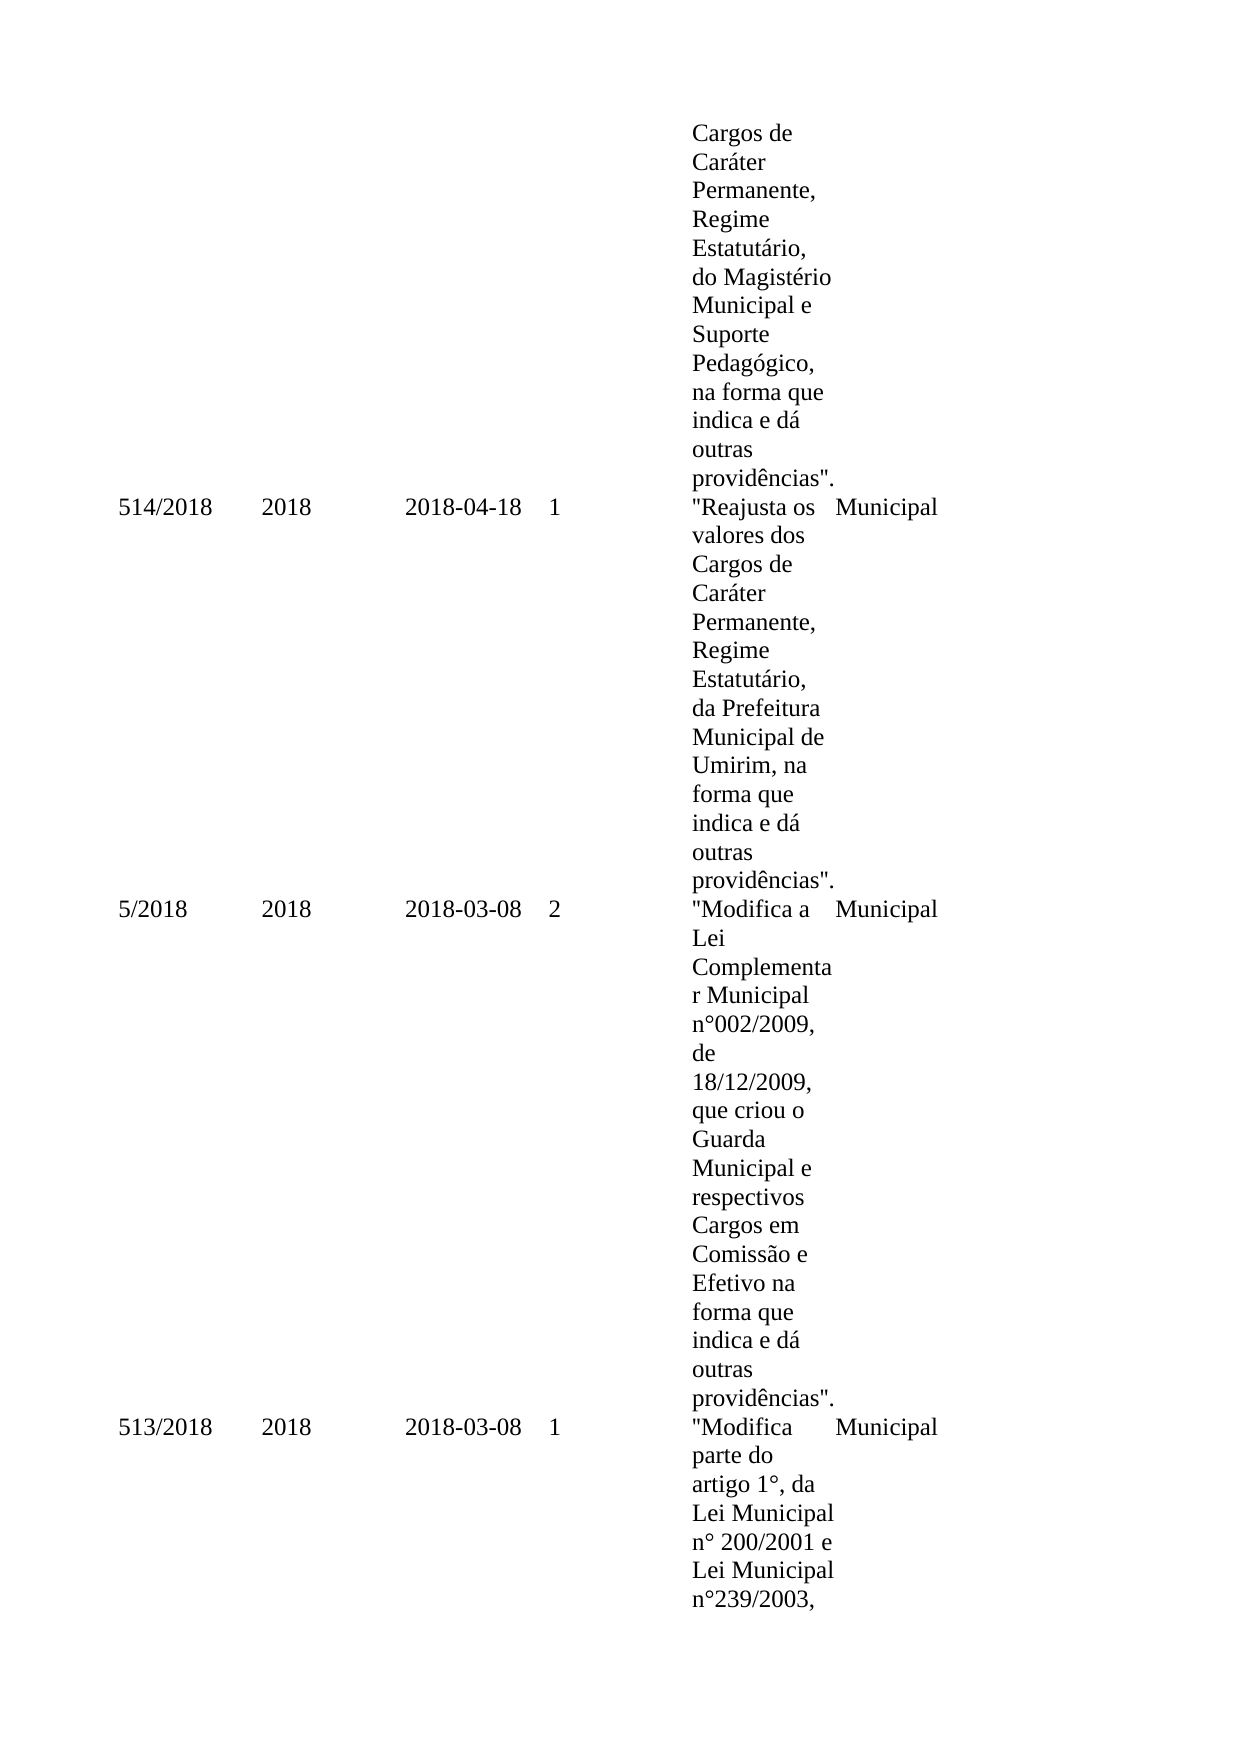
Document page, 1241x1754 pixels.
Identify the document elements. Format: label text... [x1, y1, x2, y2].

table_cell 2018 [261, 1412, 405, 1613]
table_cell [979, 894, 1122, 1412]
table_cell [405, 118, 548, 492]
table_cell [548, 118, 692, 492]
table_cell [835, 118, 979, 492]
table_cell 1 [548, 1412, 692, 1613]
table_cell ''Modifica a Lei Complementar Municipal n°002/2009, de 18/12/2009, que criou o Guarda Municipal e respectivos Cargos em Comissão e Efetivo na forma que indica e dá outras providências''. [692, 894, 835, 1412]
table_cell [979, 1412, 1122, 1613]
table_cell Municipal [835, 894, 979, 1412]
table_cell 513/2018 [118, 1412, 261, 1613]
table_cell ''Reajusta os valores dos Cargos de Caráter Permanente, Regime Estatutário, da Prefeitura Municipal de Umirim, na forma que indica e dá outras providências''. [692, 492, 835, 894]
table_cell 2018 [261, 492, 405, 894]
table_cell 1 [548, 492, 692, 894]
table_cell ''Modifica parte do artigo 1°, da Lei Municipal n° 200/2001 e Lei Municipal n°239/2003, [692, 1412, 835, 1613]
table_cell 2 [548, 894, 692, 1412]
table_cell 5/2018 [118, 894, 261, 1412]
table_cell 514/2018 [118, 492, 261, 894]
table_cell Municipal [835, 1412, 979, 1613]
table_cell Cargos de Caráter Permanente, Regime Estatutário, do Magistério Municipal e Suporte Pedagógico, na forma que indica e dá outras providências''. [692, 118, 835, 492]
table_cell 2018-03-08 [405, 894, 548, 1412]
table_cell [118, 118, 261, 492]
table_cell 2018 [261, 894, 405, 1412]
table_cell 2018-03-08 [405, 1412, 548, 1613]
table_cell [979, 118, 1122, 492]
table_cell Municipal [835, 492, 979, 894]
table_cell 2018-04-18 [405, 492, 548, 894]
table_cell [261, 118, 405, 492]
table_cell [979, 492, 1122, 894]
